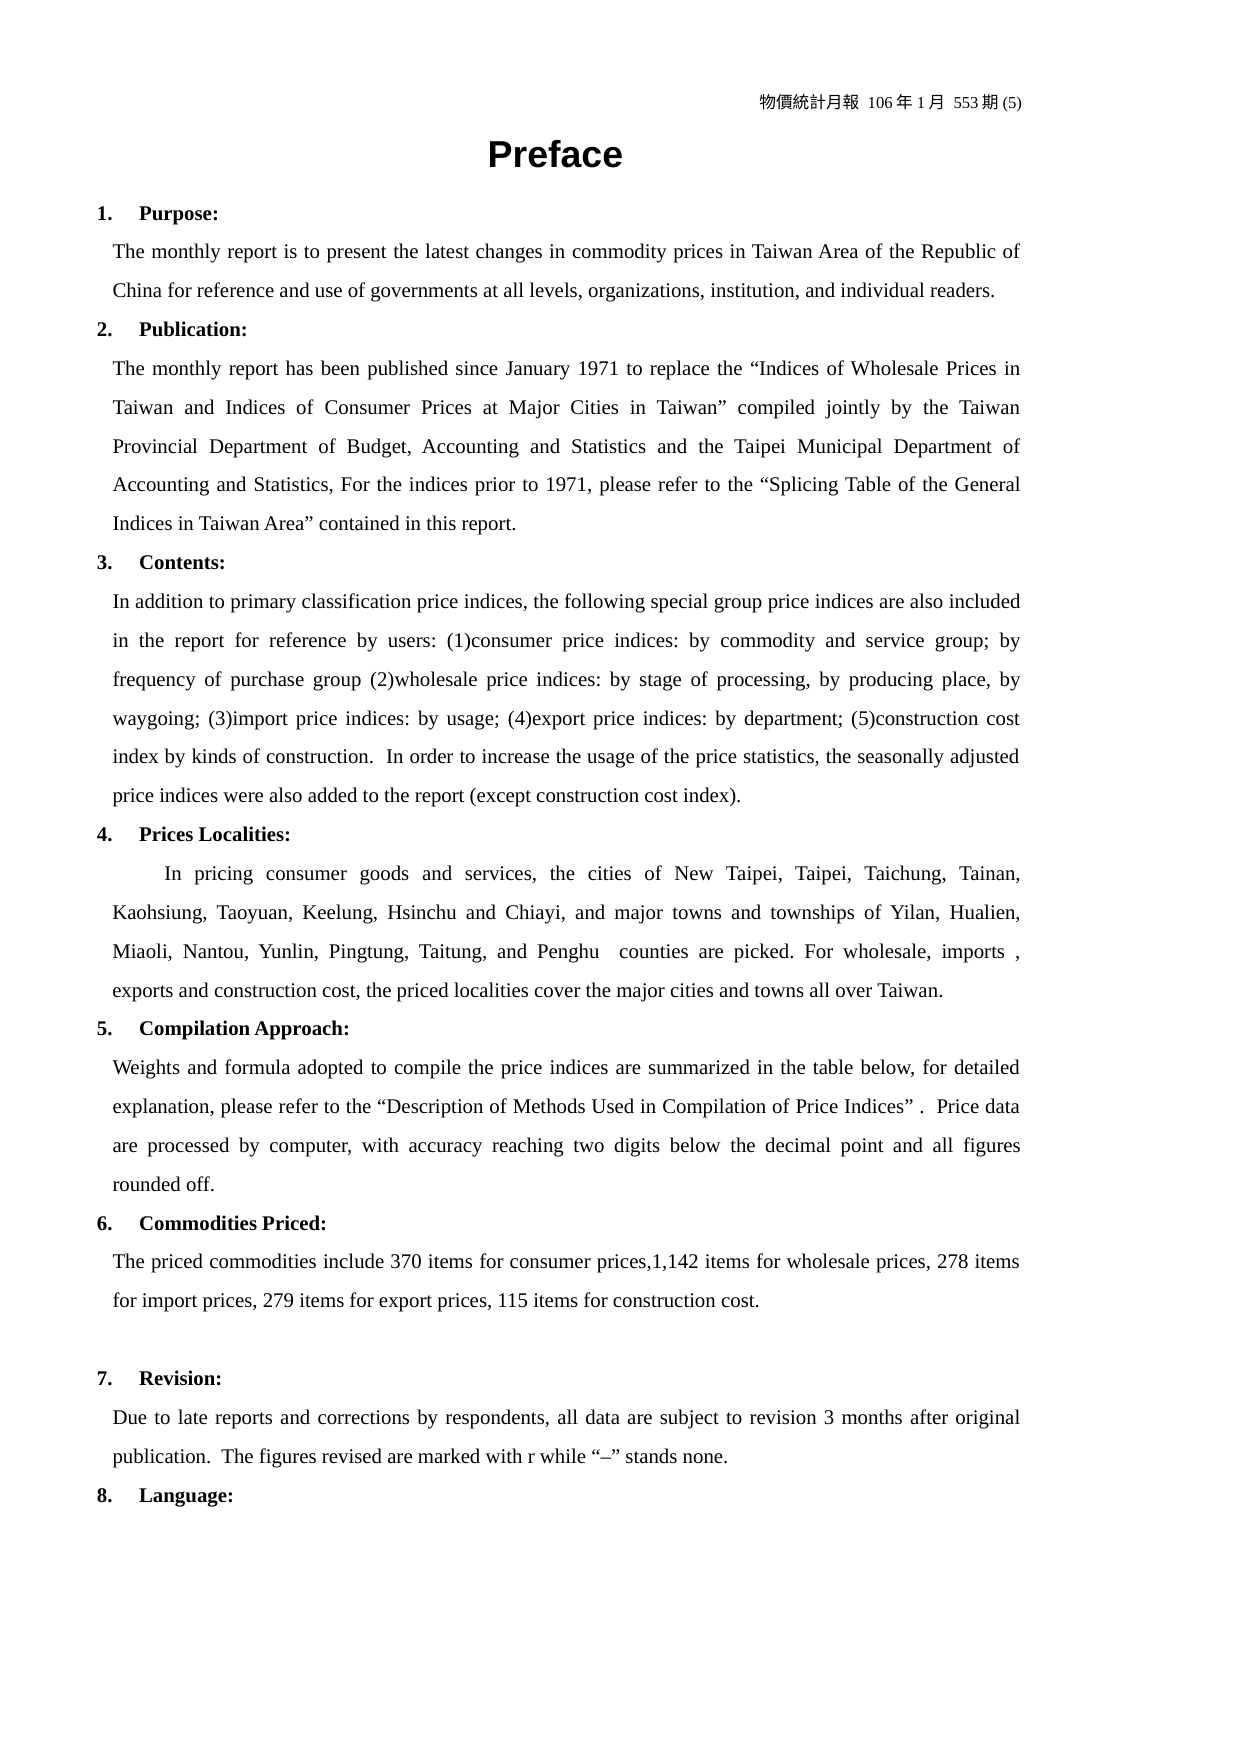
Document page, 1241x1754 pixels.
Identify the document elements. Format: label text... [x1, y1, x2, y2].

list Purpose: [97, 193, 1022, 232]
list Commodities Priced: [97, 1204, 1022, 1243]
text Due to late reports and corrections by respondents, all data are subject to revision 3 months after original publication. The figures revised are marked with r while “–” stands none. [112, 1398, 1022, 1476]
list Publication: [97, 310, 1022, 349]
text In addition to primary classification price indices, the following special group price indices are also included in the report for reference by users: (1)consumer price indices: by commodity and service group; by frequency of purchase group (2)wholesale price indices: by stage of processing, by producing place, by waygoing; (3)import price indices: by usage; (4)export price indices: by department; (5)construction cost index by kinds of construction. In order to increase the usage of the price statistics, the seasonally adjusted price indices were also added to the report (except construction cost index). [112, 582, 1022, 815]
list Contents: [97, 543, 1022, 582]
text The monthly report is to present the latest changes in commodity prices in Taiwan Area of the Republic of China for reference and use of governments at all levels, organizations, institution, and individual readers. [112, 232, 1022, 310]
text Weights and formula adopted to compile the price indices are summarized in the table below, for detailed explanation, please refer to the “Description of Methods Used in Compilation of Price Indices” . Price data are processed by computer, with accuracy reaching two digits below the decimal point and all figures rounded off. [112, 1048, 1022, 1204]
list Revision: [97, 1359, 1022, 1398]
text The priced commodities include 370 items for consumer prices,1,142 items for wholesale prices, 278 items for import prices, 279 items for export prices, 115 items for construction cost. [112, 1243, 1022, 1320]
list Prices Localities: [97, 815, 1022, 854]
list Language: [97, 1476, 1022, 1514]
subtitle Preface [89, 116, 1022, 193]
list Compilation Approach: [97, 1009, 1022, 1048]
text In pricing consumer goods and services, the cities of New Taipei, Taipei, Taichung, Tainan, Kaohsiung, Taoyuan, Keelung, Hsinchu and Chiayi, and major towns and townships of Yilan, Hualien, Miaoli, Nantou, Yunlin, Pingtung, Taitung, and Penghu counties are picked. For wholesale, imports , exports and construction cost, the priced localities cover the major cities and towns all over Taiwan. [112, 854, 1022, 1009]
text The monthly report has been published since January 1971 to replace the “Indices of Wholesale Prices in Taiwan and Indices of Consumer Prices at Major Cities in Taiwan” compiled jointly by the Taiwan Provincial Department of Budget, Accounting and Statistics and the Taipei Municipal Department of Accounting and Statistics, For the indices prior to 1971, please refer to the “Splicing Table of the General Indices in Taiwan Area” contained in this report. [112, 349, 1022, 543]
